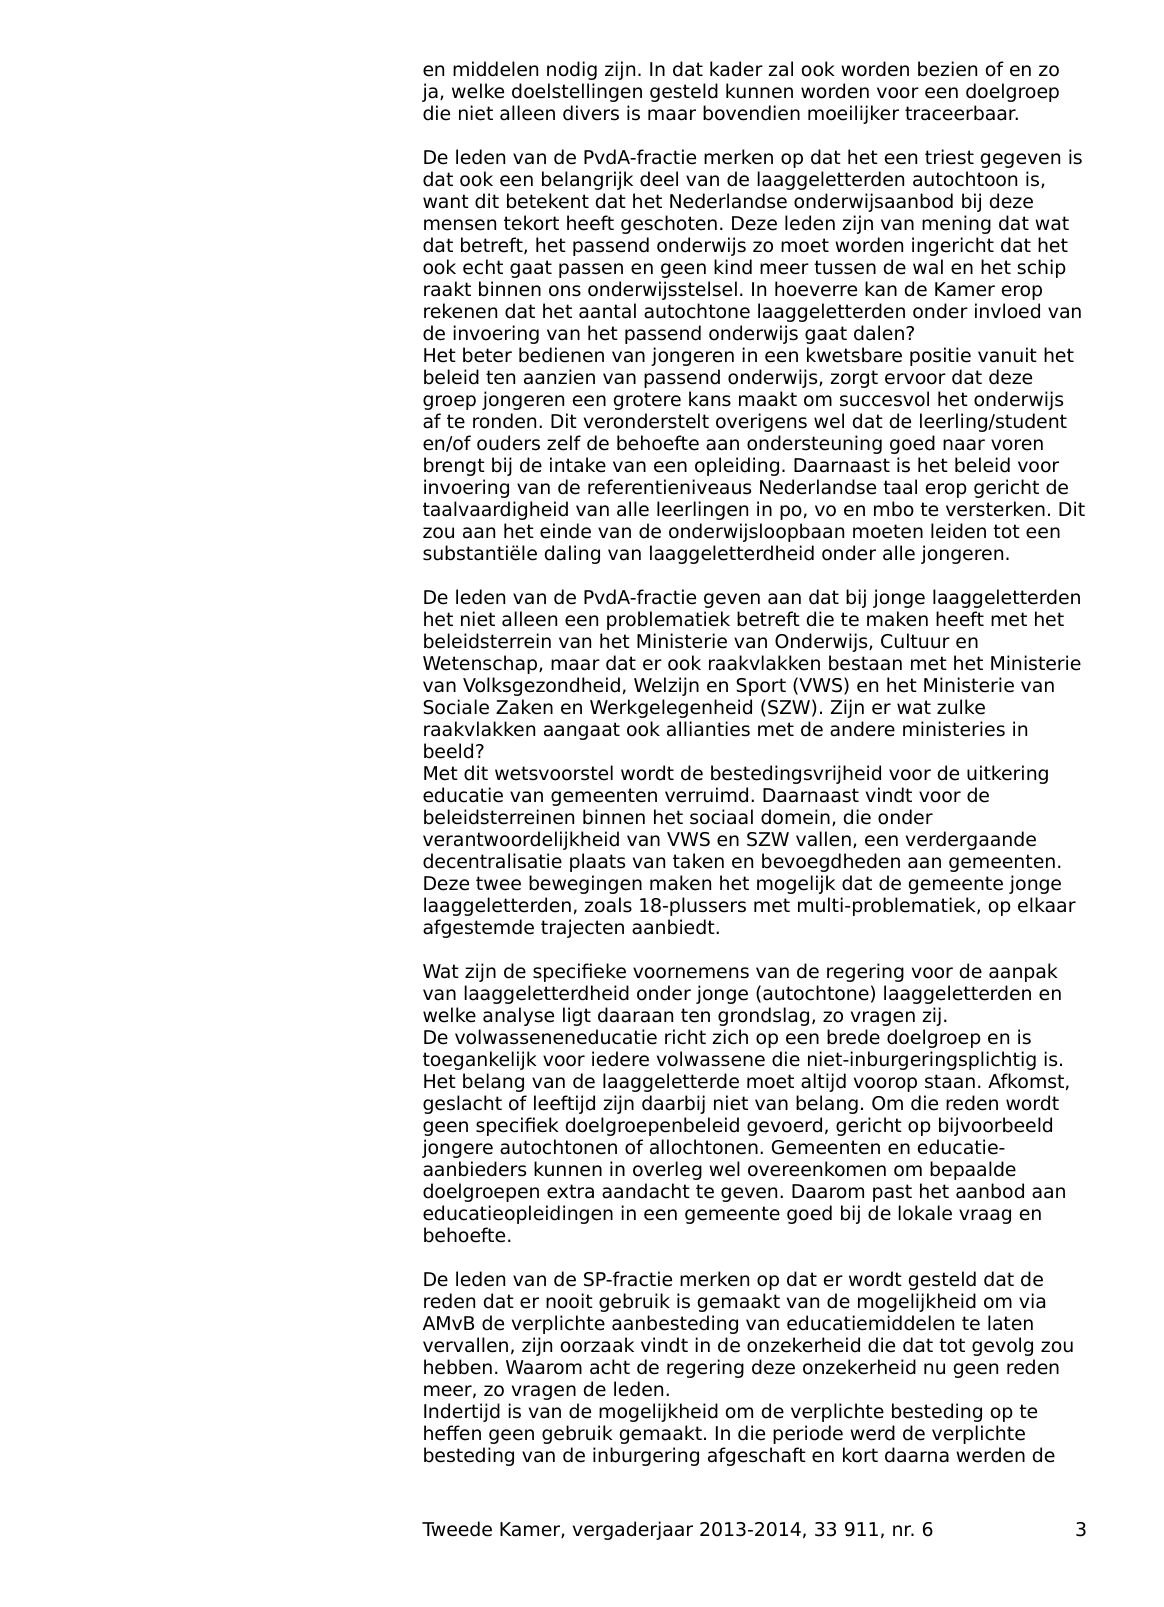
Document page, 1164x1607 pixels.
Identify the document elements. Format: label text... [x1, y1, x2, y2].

text Het beter bedienen van jongeren in een kwetsbare positie vanuit het beleid ten aanzien van passend onderwijs, zorgt ervoor dat deze groep jongeren een grotere kans maakt om succesvol het onderwijs af te ronden. Dit veronderstelt overigens wel dat de leerling/student en/of ouders zelf de behoefte aan ondersteuning goed naar voren brengt bij de intake van een opleiding. Daarnaast is het beleid voor invoering van de referentieniveaus Nederlandse taal erop gericht de taalvaardigheid van alle leerlingen in po, vo en mbo te versterken. Dit zou aan het einde van de onderwijsloopbaan moeten leiden tot een substantiële daling van laaggeletterdheid onder alle jongeren. [422, 345, 1087, 565]
text Wat zijn de specifieke voornemens van de regering voor de aanpak van laaggeletterdheid onder jonge (autochtone) laaggeletterden en welke analyse ligt daaraan ten grondslag, zo vragen zij. [422, 961, 1087, 1027]
text Indertijd is van de mogelijkheid om de verplichte besteding op te heffen geen gebruik gemaakt. In die periode werd de verplichte besteding van de inburgering afgeschaft en kort daarna werden de [422, 1401, 1087, 1467]
text Met dit wetsvoorstel wordt de bestedingsvrijheid voor de uitkering educatie van gemeenten verruimd. Daarnaast vindt voor de beleidsterreinen binnen het sociaal domein, die onder verantwoordelijkheid van VWS en SZW vallen, een verdergaande decentralisatie plaats van taken en bevoegdheden aan gemeenten. Deze twee bewegingen maken het mogelijk dat de gemeente jonge laaggeletterden, zoals 18-plussers met multi-problematiek, op elkaar afgestemde trajecten aanbiedt. [422, 763, 1087, 939]
text en middelen nodig zijn. In dat kader zal ook worden bezien of en zo ja, welke doelstellingen gesteld kunnen worden voor een doelgroep die niet alleen divers is maar bovendien moeilijker traceerbaar. [422, 59, 1087, 125]
text De leden van de SP-fractie merken op dat er wordt gesteld dat de reden dat er nooit gebruik is gemaakt van de mogelijkheid om via AMvB de verplichte aanbesteding van educatiemiddelen te laten vervallen, zijn oorzaak vindt in de onzekerheid die dat tot gevolg zou hebben. Waarom acht de regering deze onzekerheid nu geen reden meer, zo vragen de leden. [422, 1269, 1087, 1401]
text De leden van de PvdA-fractie geven aan dat bij jonge laaggeletterden het niet alleen een problematiek betreft die te maken heeft met het beleidsterrein van het Ministerie van Onderwijs, Cultuur en Wetenschap, maar dat er ook raakvlakken bestaan met het Ministerie van Volksgezondheid, Welzijn en Sport (VWS) en het Ministerie van Sociale Zaken en Werkgelegenheid (SZW). Zijn er wat zulke raakvlakken aangaat ook allianties met de andere ministeries in beeld? [422, 587, 1087, 763]
text De leden van de PvdA-fractie merken op dat het een triest gegeven is dat ook een belangrijk deel van de laaggeletterden autochtoon is, want dit betekent dat het Nederlandse onderwijsaanbod bij deze mensen tekort heeft geschoten. Deze leden zijn van mening dat wat dat betreft, het passend onderwijs zo moet worden ingericht dat het ook echt gaat passen en geen kind meer tussen de wal en het schip raakt binnen ons onderwijsstelsel. In hoeverre kan de Kamer erop rekenen dat het aantal autochtone laaggeletterden onder invloed van de invoering van het passend onderwijs gaat dalen? [422, 147, 1087, 345]
text De volwasseneneducatie richt zich op een brede doelgroep en is toegankelijk voor iedere volwassene die niet-inburgeringsplichtig is. Het belang van de laaggeletterde moet altijd voorop staan. Afkomst, geslacht of leeftijd zijn daarbij niet van belang. Om die reden wordt geen specifiek doelgroepenbeleid gevoerd, gericht op bijvoorbeeld jongere autochtonen of allochtonen. Gemeenten en educatie-aanbieders kunnen in overleg wel overeenkomen om bepaalde doelgroepen extra aandacht te geven. Daarom past het aanbod aan educatieopleidingen in een gemeente goed bij de lokale vraag en behoefte. [422, 1027, 1087, 1247]
